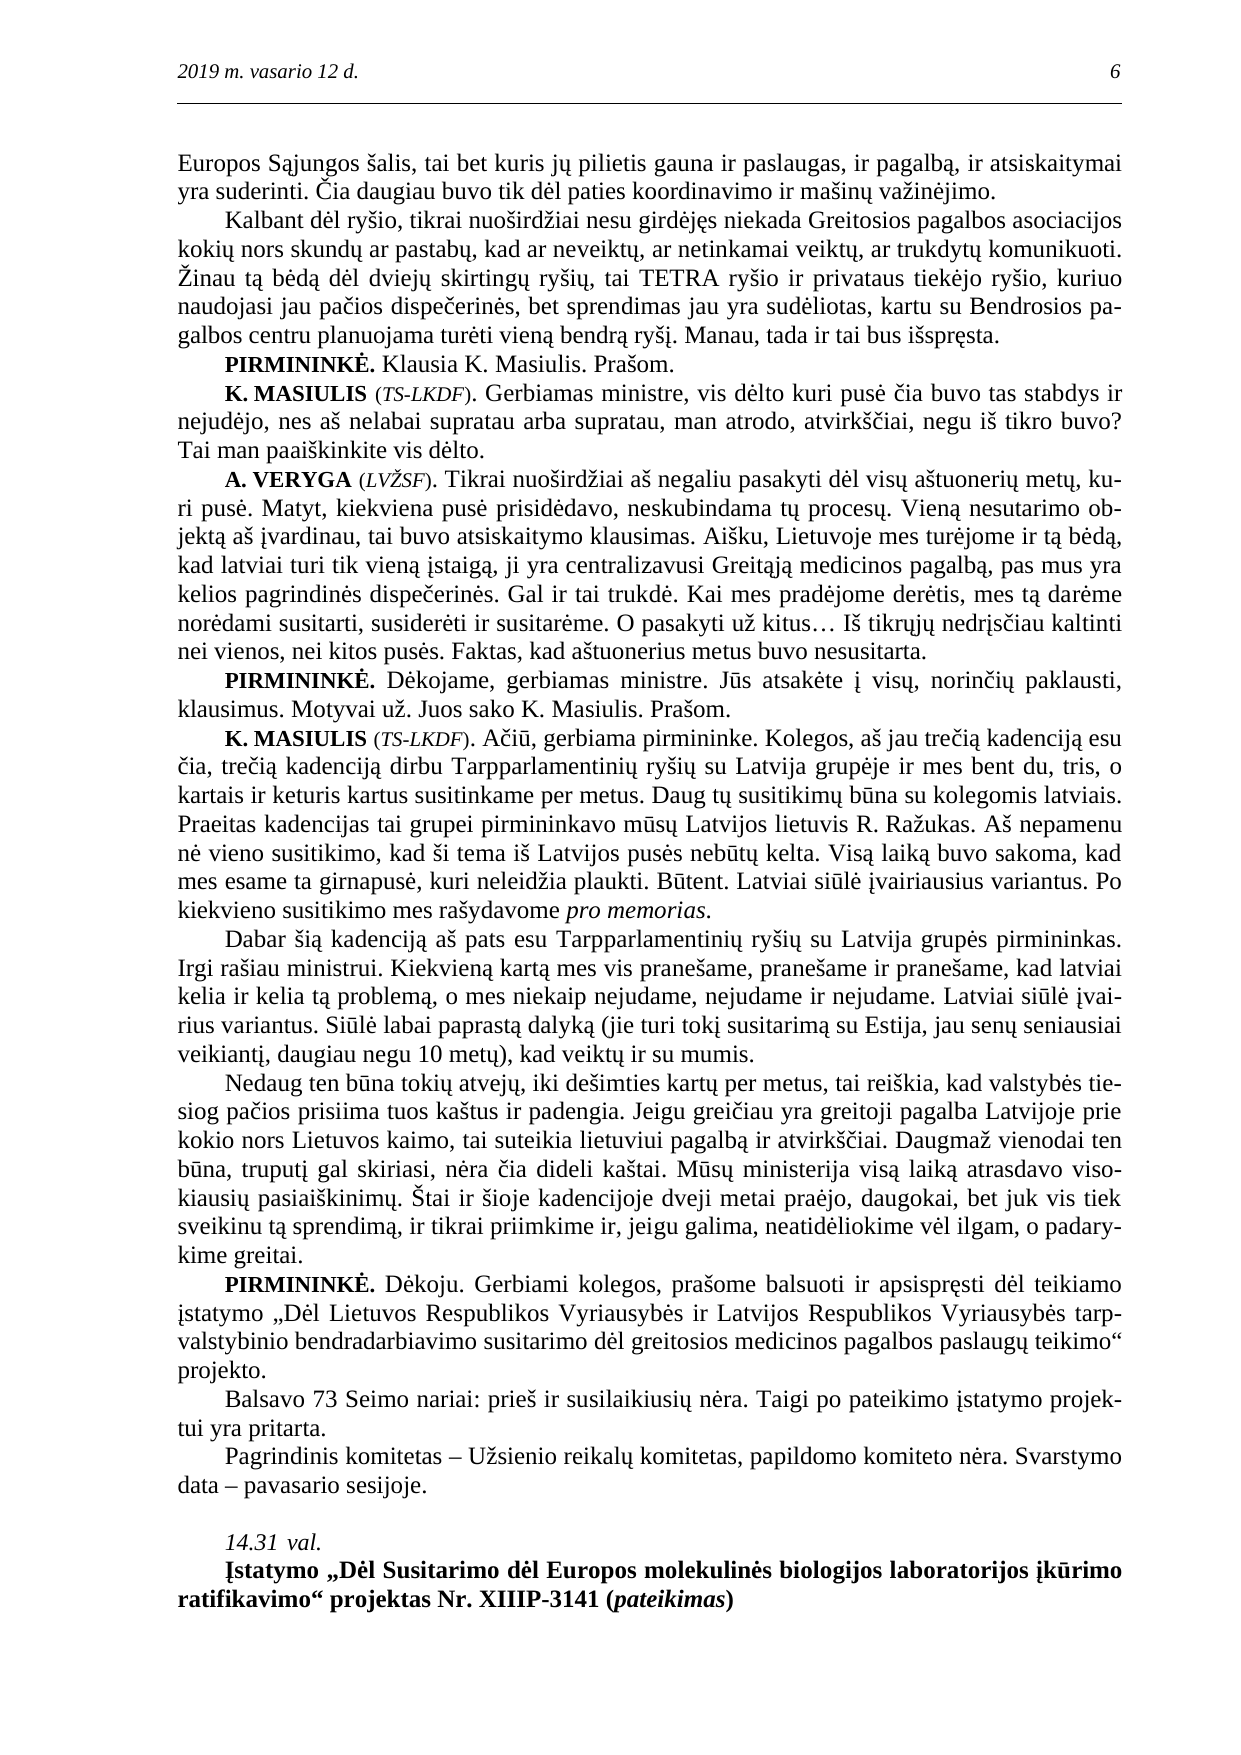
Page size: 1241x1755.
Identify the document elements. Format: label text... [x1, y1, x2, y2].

text K. MASIULIS (TS-LKDF). Ačiū, ger­bia­ma pir­mi­nin­ke. Ko­le­gos, aš jau tre­čią ka­den­ci­ją esu čia, tre­čią ka­den­ci­ją dir­bu Tarp­par­la­men­ti­nių ry­šių su Lat­vi­ja gru­pė­je ir mes bent du, tris, o kar­tais ir ke­tu­ris kar­tus su­si­tin­ka­me per me­tus. Daug tų su­si­ti­ki­mų bū­na su ko­le­go­mis lat­viais. Pra­ei­tas ka­den­ci­jas tai gru­pei pir­mi­nin­ka­vo mū­sų Lat­vi­jos lie­tu­vis R. Ra­žu­kas. Aš ne­pa­me­nu nė vie­no su­si­ti­ki­mo, kad ši te­ma iš Lat­vi­jos pu­sės ne­bū­tų kel­ta. Vi­są lai­ką bu­vo sa­ko­ma, kad mes esa­me ta gir­na­pu­sė, ku­ri ne­lei­džia plauk­ti. Bū­tent. Lat­viai siū­lė įvai­riau­sius va­rian­tus. Po kiek­vie­no su­si­ti­ki­mo mes ra­šy­da­vo­me pro me­mo­rias. [177, 723, 1122, 924]
text Pa­grin­di­nis ko­mi­te­tas – Už­sie­nio rei­ka­lų ko­mi­te­tas, pa­pil­do­mo ko­mi­te­to nė­ra. Svars­ty­mo da­ta – pa­va­sa­rio se­si­jo­je. [177, 1441, 1122, 1499]
text Ne­daug ten bū­na to­kių at­ve­jų, iki de­šim­ties kar­tų per me­tus, tai reiš­kia, kad vals­ty­bės tie­siog pa­čios pri­si­i­ma tuos kaš­tus ir pa­den­gia. Jei­gu grei­čiau yra grei­to­ji pa­gal­ba Lat­vi­jo­je prie ko­kio nors Lie­tu­vos kai­mo, tai su­tei­kia lie­tu­viui pa­gal­bą ir at­virkš­čiai. Daug­maž vie­no­dai ten bū­na, tru­pu­tį gal ski­ria­si, nė­ra čia di­de­li kaš­tai. Mū­sų mi­nis­te­ri­ja vi­są lai­ką at­ras­da­vo vi­so­kiau­sių pa­si­aiš­ki­ni­mų. Štai ir šio­je ka­den­ci­jo­je dve­ji me­tai pra­ėjo, dau­go­kai, bet juk vis tiek svei­ki­nu tą spren­di­mą, ir tik­rai pri­im­ki­me ir, jei­gu ga­li­ma, ne­ati­dė­lio­ki­me vėl il­gam, o pa­da­ry­ki­me grei­tai. [177, 1068, 1122, 1269]
text A. VERYGA (LVŽSF). Tik­rai nuo­šir­džiai aš ne­ga­liu pa­sa­ky­ti dėl vi­sų aš­tuo­ne­rių me­tų, ku­ri pu­sė. Ma­tyt, kiek­vie­na pu­sė pri­si­dė­da­vo, ne­sku­bin­da­ma tų pro­ce­sų. Vie­ną ne­su­ta­ri­mo ob­jek­tą aš įvar­di­nau, tai bu­vo at­si­skai­ty­mo klau­si­mas. Aiš­ku, Lie­tu­vo­je mes tu­rė­jo­me ir tą bė­dą, kad lat­viai tu­ri tik vie­ną įstai­gą, ji yra cen­tra­li­za­vu­si Grei­tą­ją me­di­ci­nos pa­gal­bą, pas mus yra ke­lios pa­grin­di­nės dis­pe­če­ri­nės. Gal ir tai truk­dė. Kai mes pra­dė­jo­me de­rė­tis, mes tą da­rė­me no­rė­da­mi su­si­tar­ti, su­si­de­rė­ti ir su­si­ta­rė­me. O pa­sa­ky­ti už ki­tus… Iš tik­rų­jų ne­drįs­čiau kal­tin­ti nei vie­nos, nei ki­tos pu­sės. Fak­tas, kad aš­tuo­ne­rius me­tus bu­vo ne­su­si­tar­ta. [177, 464, 1122, 665]
text PIRMININKĖ. Dė­ko­ja­me, ger­bia­mas mi­nist­re. Jūs at­sa­kė­te į vi­sų, no­rin­čių pa­klaus­ti, klau­si­mus. Mo­ty­vai už. Juos sa­ko K. Ma­siu­lis. Pra­šom. [177, 665, 1122, 723]
text Eu­ro­pos Są­jun­gos ša­lis, tai bet ku­ris jų pi­lie­tis gau­na ir pa­slau­gas, ir pa­gal­bą, ir at­si­skai­ty­mai yra su­de­rin­ti. Čia dau­giau bu­vo tik dėl pa­ties ko­or­di­na­vi­mo ir ma­ši­nų va­ži­nė­ji­mo. [177, 148, 1122, 205]
text K. MASIULIS (TS-LKDF). Ger­bia­mas mi­nist­re, vis dėl­to ku­ri pu­sė čia bu­vo tas stab­dys ir ne­ju­dė­jo, nes aš ne­la­bai su­pra­tau ar­ba su­pra­tau, man at­ro­do, at­virkš­čiai, ne­gu iš tik­ro bu­vo? Tai man pa­aiš­kin­ki­te vis dėl­to. [177, 378, 1122, 464]
text Da­bar šią ka­den­ci­ją aš pats esu Tarp­par­la­men­ti­nių ry­šių su Lat­vi­ja gru­pės pir­mi­nin­kas. Ir­gi ra­šiau mi­nist­rui. Kiek­vie­ną kar­tą mes vis pra­ne­ša­me, pra­ne­ša­me ir pra­ne­ša­me, kad lat­viai ke­lia ir ke­lia tą pro­ble­mą, o mes nie­kaip ne­ju­da­me, ne­ju­da­me ir ne­ju­da­me. Lat­viai siū­lė įvai­rius va­rian­tus. Siū­lė la­bai pa­pras­tą da­ly­ką (jie tu­ri to­kį su­sita­ri­mą su Es­ti­ja, jau se­nų se­niau­siai vei­kian­tį, dau­giau ne­gu 10 me­tų), kad veik­tų ir su mu­mis. [177, 924, 1122, 1068]
text Įsta­ty­mo „Dėl Su­si­ta­ri­mo dėl Eu­ro­pos mo­le­ku­li­nės bio­lo­gi­jos la­bo­ra­to­ri­jos įkū­ri­mo ra­ti­fi­ka­vi­mo“ pro­jek­tas Nr. XIIIP-3141 (pa­tei­ki­mas) [177, 1555, 1122, 1613]
text PIRMININKĖ. Klau­sia K. Ma­siu­lis. Pra­šom. [177, 349, 1122, 378]
text Bal­sa­vo 73 Sei­mo na­riai: prieš ir su­si­lai­kiu­sių nė­ra. Tai­gi po pa­tei­ki­mo įsta­ty­mo pro­jek­tui yra pri­tar­ta. [177, 1384, 1122, 1441]
text PIRMININKĖ. Dė­ko­ju. Ger­bia­mi ko­le­gos, pra­šo­me bal­suo­ti ir ap­si­spręs­ti dėl tei­kia­mo įsta­ty­mo „Dėl Lie­tu­vos Res­pub­li­kos Vy­riau­sy­bės ir Lat­vi­jos Res­pub­li­kos Vy­riau­sy­bės tarp­vals­ty­bi­nio ben­dra­dar­bia­vi­mo su­si­ta­ri­mo dėl grei­to­sios me­di­ci­nos pa­gal­bos pa­slau­gų tei­ki­mo“ pro­jek­to. [177, 1269, 1122, 1384]
text Kal­bant dėl ry­šio, tik­rai nuo­šir­džiai ne­su gir­dė­jęs nie­ka­da Grei­to­sios pa­gal­bos aso­cia­ci­jos ko­kių nors skun­dų ar pa­sta­bų, kad ar ne­veik­tų, ar ne­tin­ka­mai veik­tų, ar truk­dy­tų ko­mu­ni­kuo­ti. Ži­nau tą bė­dą dėl dvie­jų skir­tin­gų ry­šių, tai TETRA ry­šio ir pri­va­taus tie­kė­jo ry­šio, ku­riuo nau­do­ja­si jau pa­čios dis­pe­če­ri­nės, bet spren­di­mas jau yra su­dė­lio­tas, kar­tu su Ben­dro­sios pa­gal­bos cen­tru pla­nuo­ja­ma tu­rė­ti vie­ną ben­drą ry­šį. Ma­nau, ta­da ir tai bus iš­spręs­ta. [177, 205, 1122, 349]
text 14.31 val. [224, 1528, 1122, 1555]
